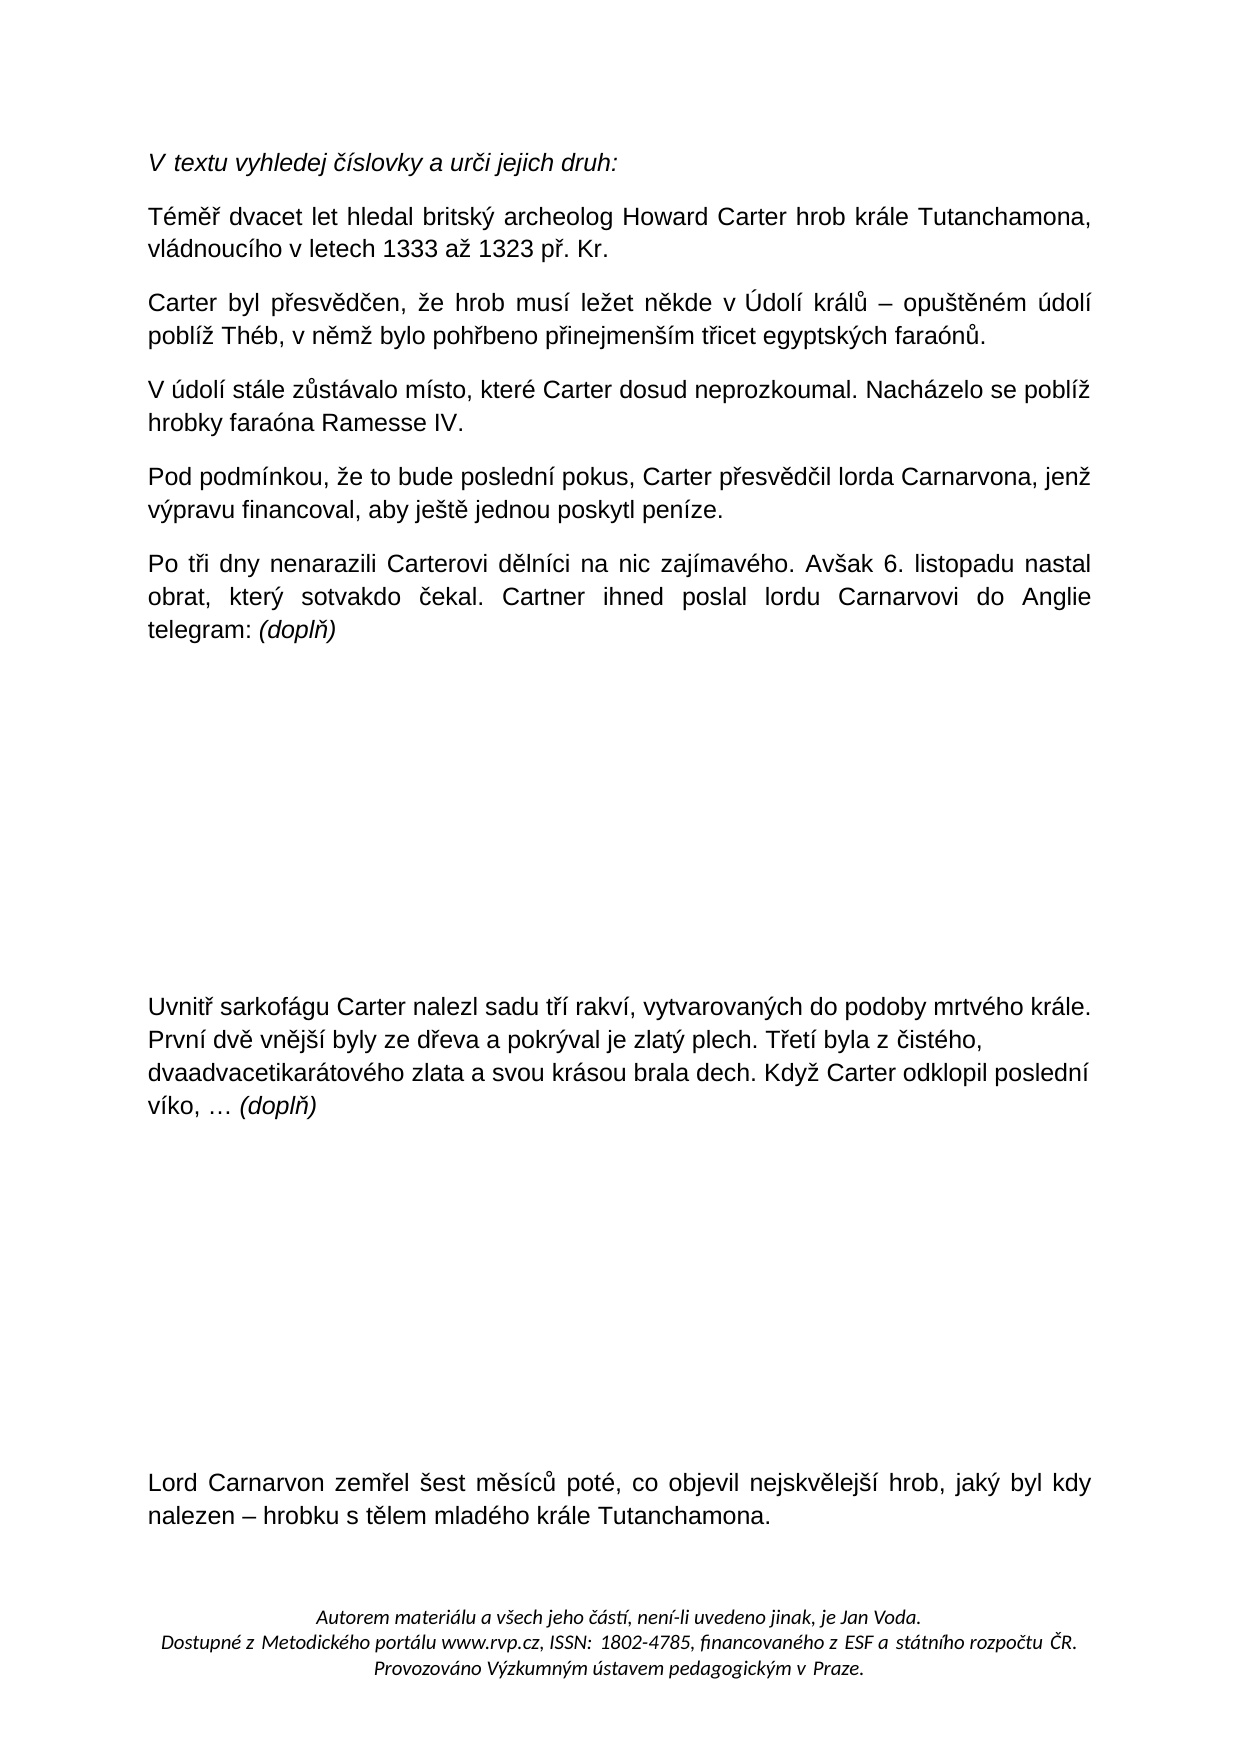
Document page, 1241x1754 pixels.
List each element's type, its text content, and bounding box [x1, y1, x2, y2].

text Lord Carnarvon zemřel šest měsíců poté, co objevil nejskvělejší hrob, jaký byl kdy nalezen – hrobku s tělem mladého krále Tutanchamona. [148, 1468, 1093, 1530]
text Carter byl přesvědčen, že hrob musí ležet někde v Údolí králů – opuštěném údolí poblíž Théb, v němž bylo pohřbeno přinejmenším třicet egyptských faraónů. [148, 288, 1093, 350]
text V údolí stále zůstávalo místo, které Carter dosud neprozkoumal. Nacházelo se poblíž hrobky faraóna Ramesse IV. [148, 375, 1093, 437]
text Uvnitř sarkofágu Carter nalezl sadu tří rakví, vytvarovaných do podoby mrtvého krále. První dvě vnější byly ze dřeva a pokrýval je zlatý plech. Třetí byla z čistého, dvaadvacetikarátového zlata a svou krásou brala dech. Když Carter odklopil poslední víko, … (doplň) [148, 992, 1093, 1120]
text Téměř dvacet let hledal britský archeolog Howard Carter hrob krále Tutanchamona, vládnoucího v letech 1333 až 1323 př. Kr. [148, 201, 1093, 263]
text V textu vyhledej číslovky a urči jejich druh: [148, 148, 1093, 176]
text Po tři dny nenarazili Carterovi dělníci na nic zajímavého. Avšak 6. listopadu nastal obrat, který sotvakdo čekal. Cartner ihned poslal lordu Carnarvovi do Anglie telegram: (doplň) [148, 549, 1093, 644]
text Pod podmínkou, že to bude poslední pokus, Carter přesvědčil lorda Carnarvona, jenž výpravu financoval, aby ještě jednou poskytl peníze. [148, 462, 1093, 524]
